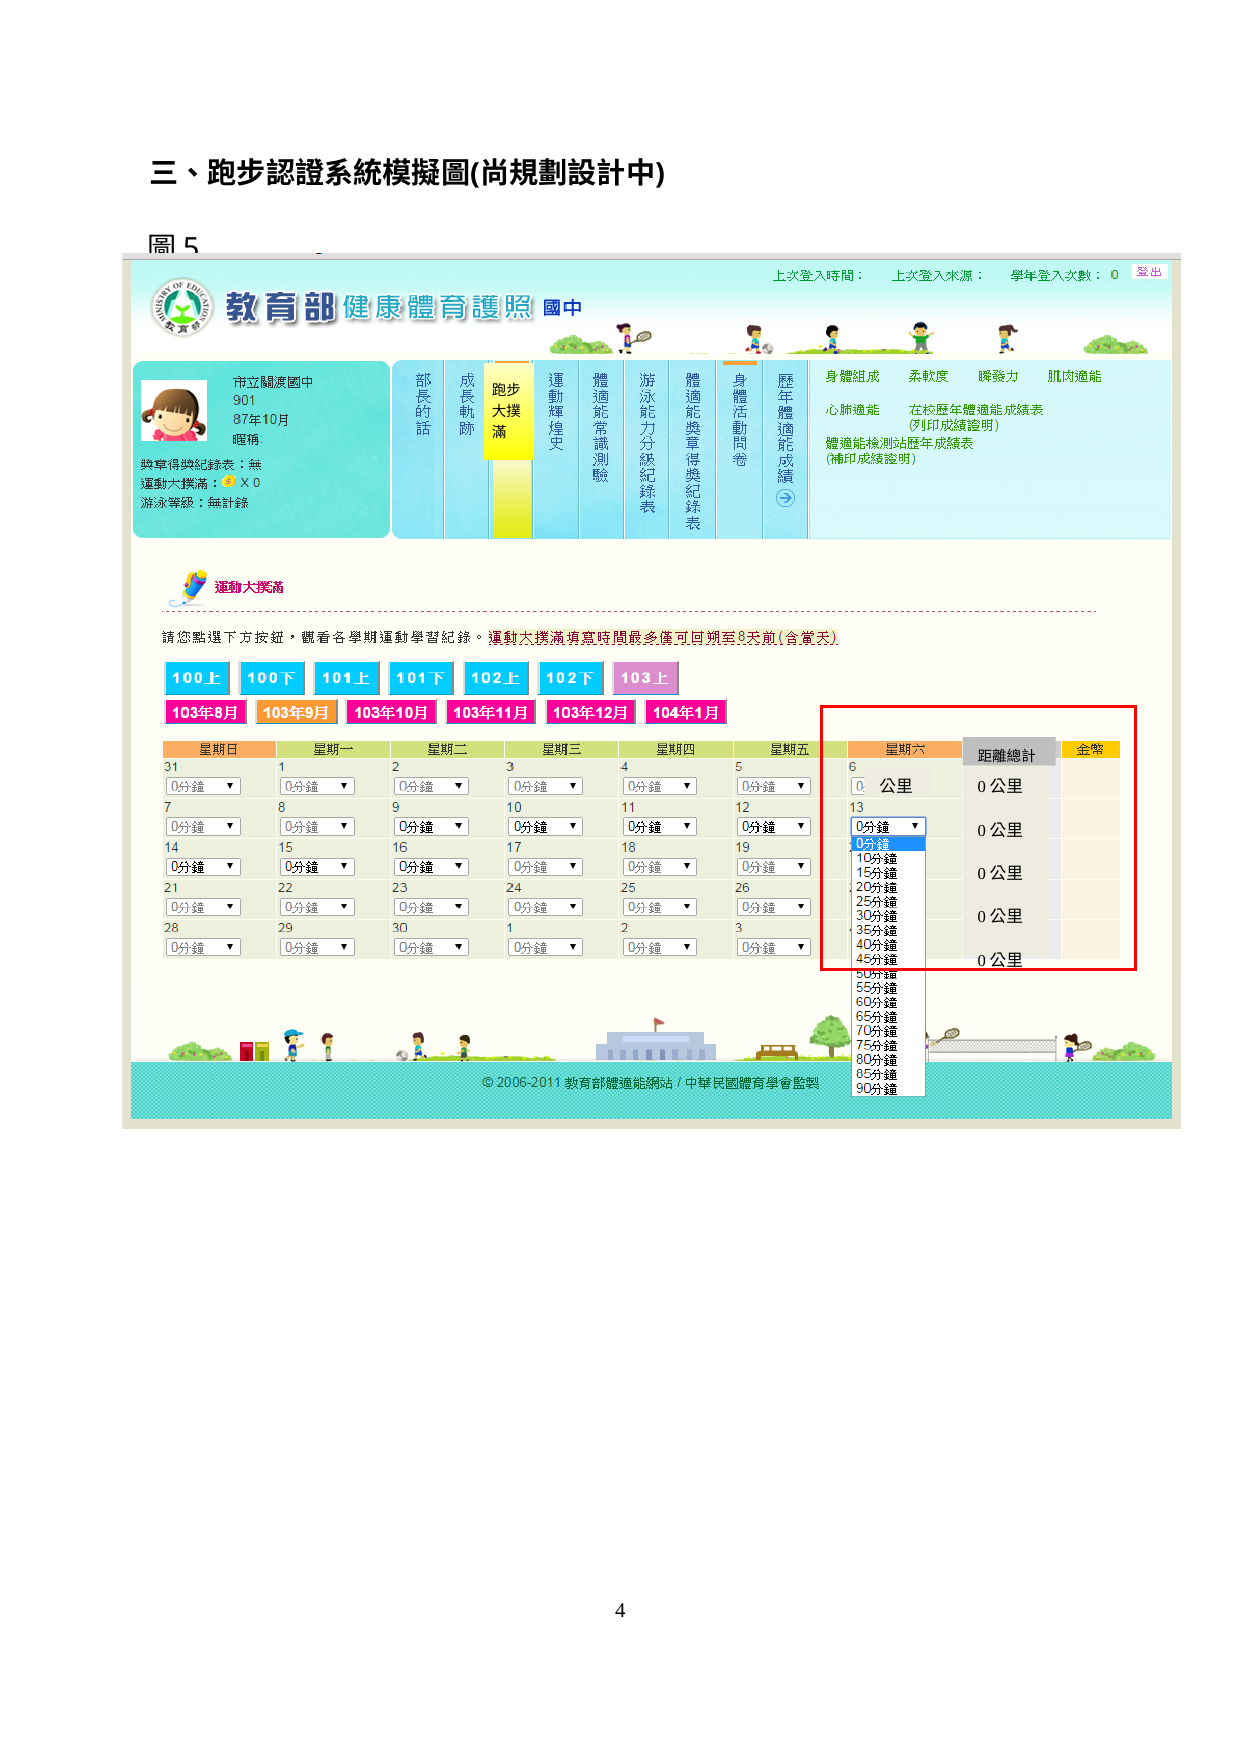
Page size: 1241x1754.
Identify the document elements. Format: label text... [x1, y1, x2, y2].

text 三、跑步認證系統模擬圖(尚規劃設計中) [149, 127, 1092, 202]
text 圖5 [148, 202, 1092, 253]
picture [122, 253, 1182, 1129]
